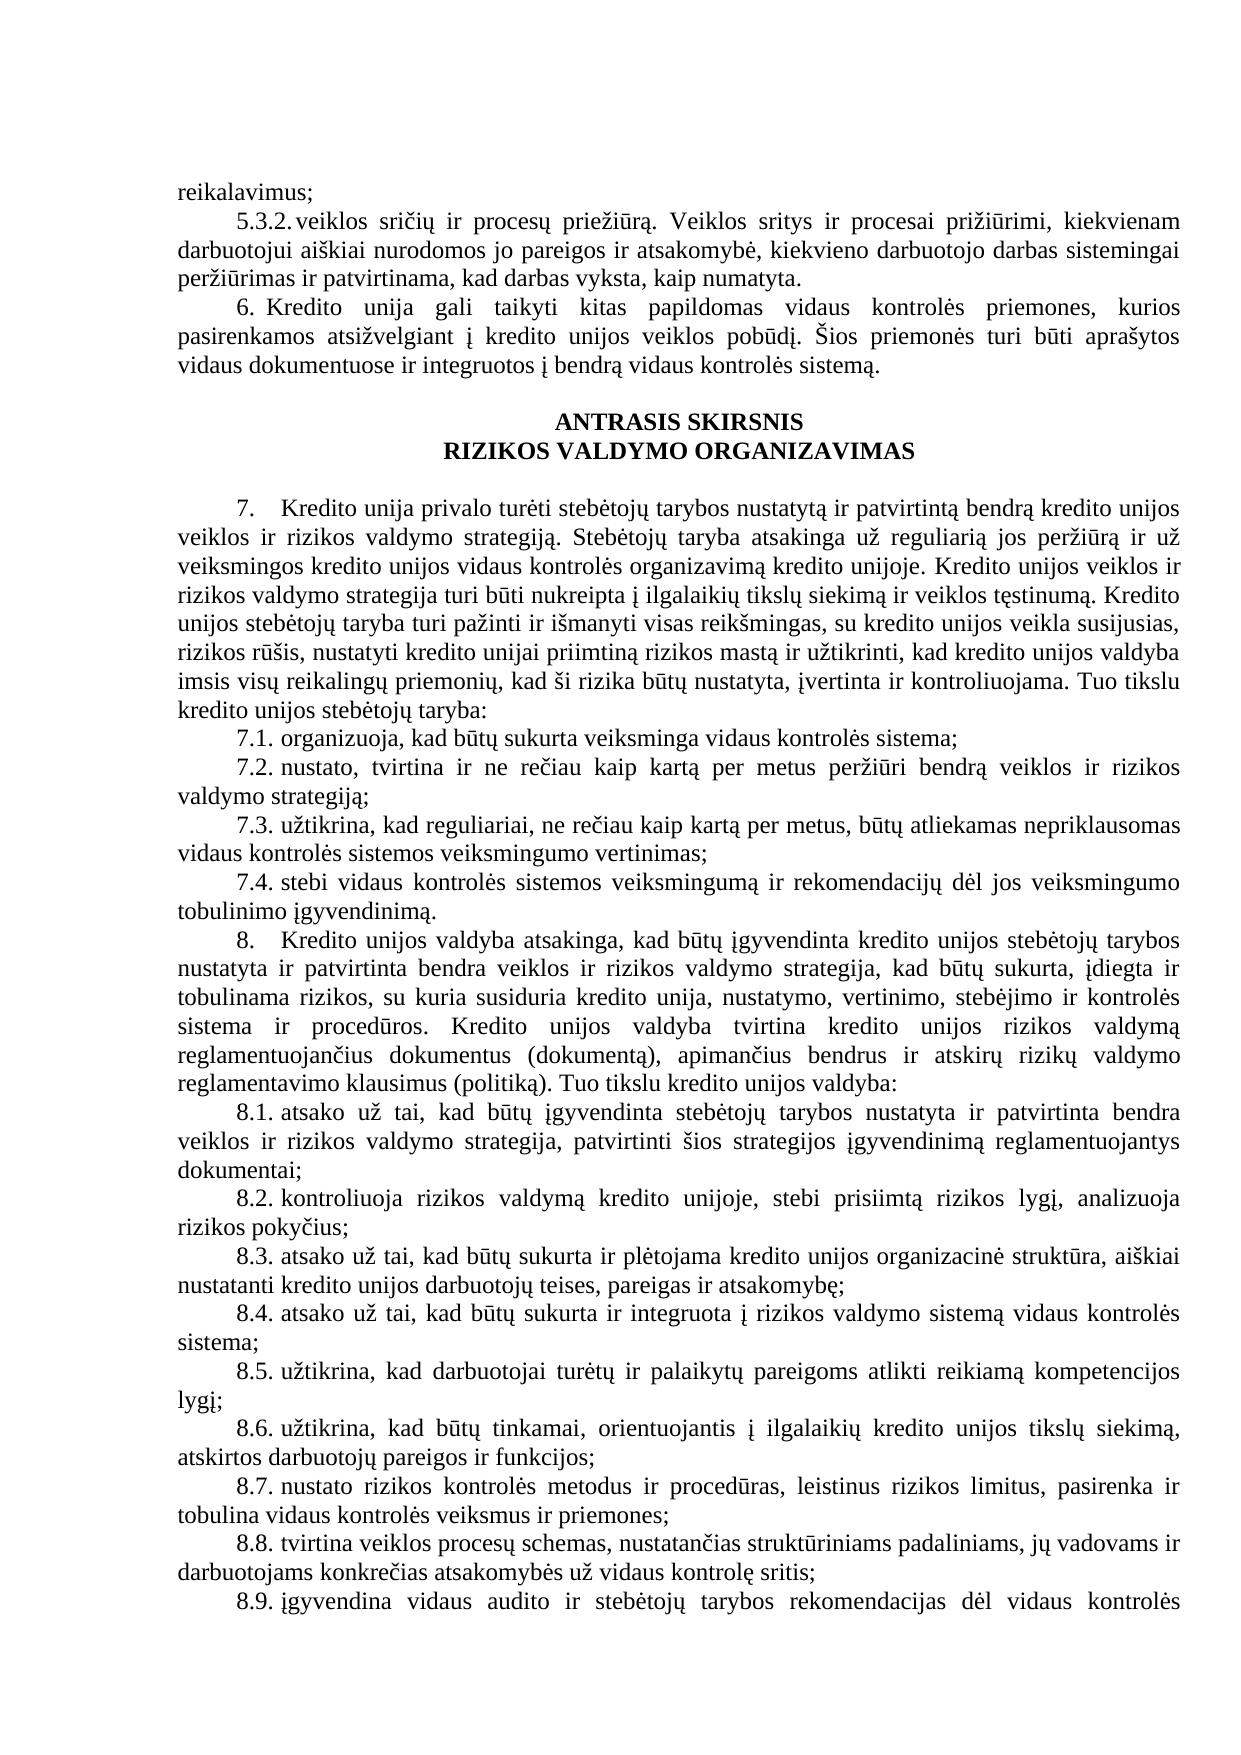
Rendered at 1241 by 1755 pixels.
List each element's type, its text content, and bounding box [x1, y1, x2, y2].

text 8.3. atsako už tai, kad būtų sukurta ir plėtojama kredito unijos organizacinė struktūra, aiškiai nustatanti kredito unijos darbuotojų teises, pareigas ir atsakomybę; [177, 1241, 1181, 1298]
text 6. Kredito unija gali taikyti kitas papildomas vidaus kontrolės priemones, kurios pasirenkamos atsižvelgiant į kredito unijos veiklos pobūdį. Šios priemonės turi būti aprašytos vidaus dokumentuose ir integruotos į bendrą vidaus kontrolės sistemą. [177, 292, 1181, 378]
text 8.2. kontroliuoja rizikos valdymą kredito unijoje, stebi prisiimtą rizikos lygį, analizuoja rizikos pokyčius; [177, 1183, 1181, 1241]
text 7.4. stebi vidaus kontrolės sistemos veiksmingumą ir rekomendacijų dėl jos veiksmingumo tobulinimo įgyvendinimą. [177, 867, 1181, 925]
text 8.4. atsako už tai, kad būtų sukurta ir integruota į rizikos valdymo sistemą vidaus kontrolės sistema; [177, 1298, 1181, 1356]
text 8.7. nustato rizikos kontrolės metodus ir procedūras, leistinus rizikos limitus, pasirenka ir tobulina vidaus kontrolės veiksmus ir priemones; [177, 1471, 1181, 1528]
text reikalavimus; [177, 177, 1181, 206]
text 8.9. įgyvendina vidaus audito ir stebėtojų tarybos rekomendacijas dėl vidaus kontrolės [177, 1586, 1181, 1615]
text 7.1. organizuoja, kad būtų sukurta veiksminga vidaus kontrolės sistema; [177, 723, 1181, 752]
text 8.1. atsako už tai, kad būtų įgyvendinta stebėtojų tarybos nustatyta ir patvirtinta bendra veiklos ir rizikos valdymo strategija, patvirtinti šios strategijos įgyvendinimą reglamentuojantys dokumentai; [177, 1097, 1181, 1183]
text ANTRASIS SKIRSNIS [177, 407, 1181, 436]
text 8.6. užtikrina, kad būtų tinkamai, orientuojantis į ilgalaikių kredito unijos tikslų siekimą, atskirtos darbuotojų pareigos ir funkcijos; [177, 1413, 1181, 1471]
text RIZIKOS VALDYMO ORGANIZAVIMAS [177, 436, 1181, 465]
text 5.3.2. veiklos sričių ir procesų priežiūrą. Veiklos sritys ir procesai prižiūrimi, kiekvienam darbuotojui aiškiai nurodomos jo pareigos ir atsakomybė, kiekvieno darbuotojo darbas sistemingai peržiūrimas ir patvirtinama, kad darbas vyksta, kaip numatyta. [177, 206, 1181, 292]
text 8. Kredito unijos valdyba atsakinga, kad būtų įgyvendinta kredito unijos stebėtojų tarybos nustatyta ir patvirtinta bendra veiklos ir rizikos valdymo strategija, kad būtų sukurta, įdiegta ir tobulinama rizikos, su kuria susiduria kredito unija, nustatymo, vertinimo, stebėjimo ir kontrolės sistema ir procedūros. Kredito unijos valdyba tvirtina kredito unijos rizikos valdymą reglamentuojančius dokumentus (dokumentą), apimančius bendrus ir atskirų rizikų valdymo reglamentavimo klausimus (politiką). Tuo tikslu kredito unijos valdyba: [177, 925, 1181, 1097]
text 7. Kredito unija privalo turėti stebėtojų tarybos nustatytą ir patvirtintą bendrą kredito unijos veiklos ir rizikos valdymo strategiją. Stebėtojų taryba atsakinga už reguliarią jos peržiūrą ir už veiksmingos kredito unijos vidaus kontrolės organizavimą kredito unijoje. Kredito unijos veiklos ir rizikos valdymo strategija turi būti nukreipta į ilgalaikių tikslų siekimą ir veiklos tęstinumą. Kredito unijos stebėtojų taryba turi pažinti ir išmanyti visas reikšmingas, su kredito unijos veikla susijusias, rizikos rūšis, nustatyti kredito unijai priimtiną rizikos mastą ir užtikrinti, kad kredito unijos valdyba imsis visų reikalingų priemonių, kad ši rizika būtų nustatyta, įvertinta ir kontroliuojama. Tuo tikslu kredito unijos stebėtojų taryba: [177, 493, 1181, 723]
text 7.3. užtikrina, kad reguliariai, ne rečiau kaip kartą per metus, būtų atliekamas nepriklausomas vidaus kontrolės sistemos veiksmingumo vertinimas; [177, 810, 1181, 867]
text 8.8. tvirtina veiklos procesų schemas, nustatančias struktūriniams padaliniams, jų vadovams ir darbuotojams konkrečias atsakomybės už vidaus kontrolę sritis; [177, 1528, 1181, 1586]
text 7.2. nustato, tvirtina ir ne rečiau kaip kartą per metus peržiūri bendrą veiklos ir rizikos valdymo strategiją; [177, 752, 1181, 810]
text 8.5. užtikrina, kad darbuotojai turėtų ir palaikytų pareigoms atlikti reikiamą kompetencijos lygį; [177, 1356, 1181, 1413]
